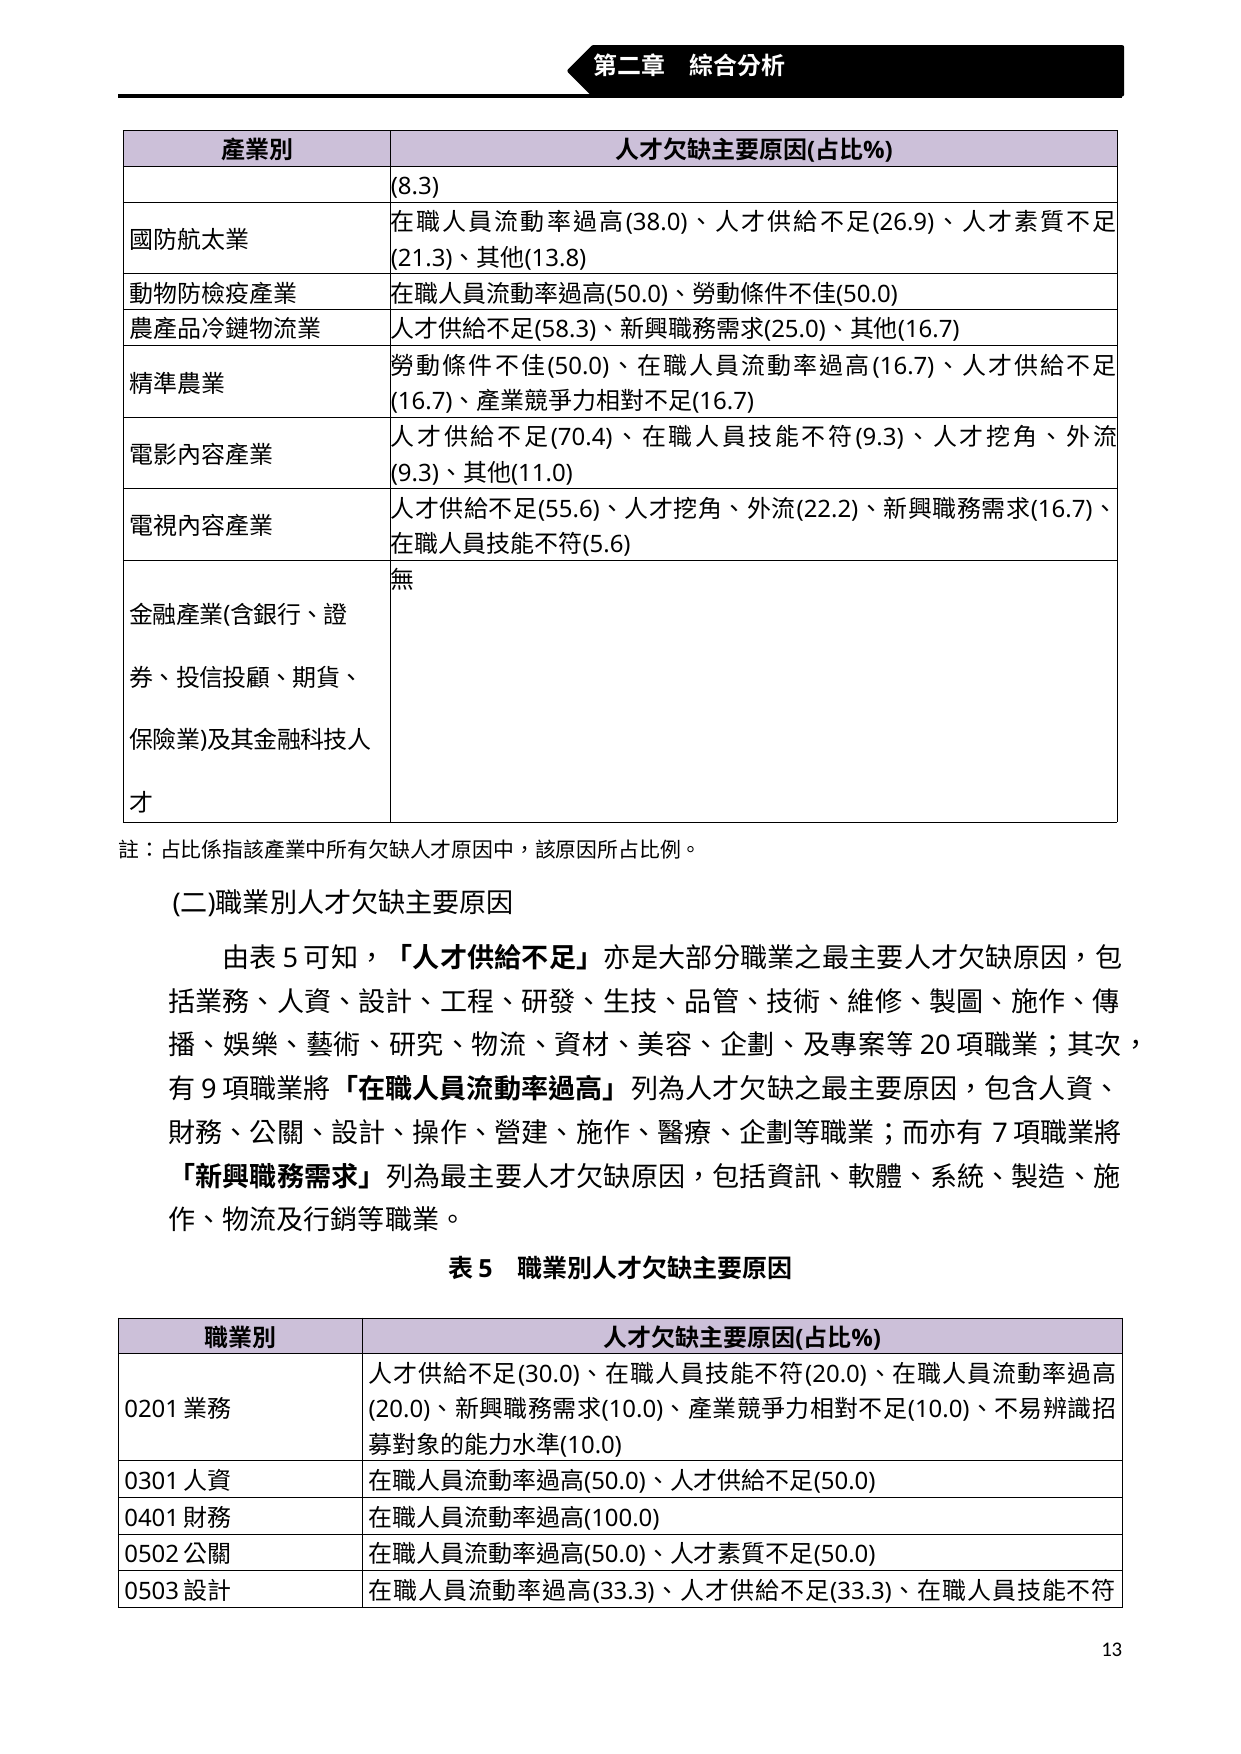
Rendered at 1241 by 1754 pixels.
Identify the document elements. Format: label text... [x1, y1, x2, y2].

table_cell 在職人員流動率過高(50.0)、人才供給不足(50.0) [363, 1461, 1122, 1497]
table_cell 無 [391, 561, 1117, 822]
table_cell 人才供給不足(58.3)、新興職務需求(25.0)、其他(16.7) [391, 310, 1117, 345]
text (二)職業別人才欠缺主要原因 [118, 877, 1122, 921]
table_header 產業別 [124, 131, 390, 166]
table_header 人才欠缺主要原因(占比%) [391, 131, 1117, 166]
table_cell 電視內容產業 [124, 489, 390, 559]
table_cell 0301人資 [119, 1461, 362, 1497]
text 表5 職業別人才欠缺主要原因 [118, 1249, 1122, 1285]
table_cell 在職人員流動率過高(50.0)、人才素質不足(50.0) [363, 1535, 1122, 1570]
table_cell 在職人員流動率過高(100.0) [363, 1498, 1122, 1534]
table_header 人才欠缺主要原因(占比%) [363, 1319, 1122, 1353]
table_cell 精準農業 [124, 346, 390, 417]
table_cell 金融產業(含銀行、證券、投信投顧、期貨、保險業)及其金融科技人才 [124, 561, 390, 822]
table_cell 人才供給不足(30.0)、在職人員技能不符(20.0)、在職人員流動率過高(20.0)、新興職務需求(10.0)、產業競爭力相對不足(10.0)、不易辨識招募對象的能力水準(10.0) [363, 1354, 1122, 1460]
table_cell 勞動條件不佳(50.0)、在職人員流動率過高(16.7)、人才供給不足(16.7)、產業競爭力相對不足(16.7) [391, 346, 1117, 417]
table_cell 人才供給不足(70.4)、在職人員技能不符(9.3)、人才挖角、外流(9.3)、其他(11.0) [391, 418, 1117, 488]
table_cell (8.3) [391, 167, 1117, 202]
table_cell 動物防檢疫產業 [124, 274, 390, 309]
table_header 職業別 [119, 1319, 362, 1353]
table_cell 人才供給不足(55.6)、人才挖角、外流(22.2)、新興職務需求(16.7)、在職人員技能不符(5.6) [391, 489, 1117, 559]
table_cell 國防航太業 [124, 203, 390, 273]
table_cell 在職人員流動率過高(33.3)、人才供給不足(33.3)、在職人員技能不符 [363, 1571, 1122, 1607]
table_cell 0401財務 [119, 1498, 362, 1534]
text 由表5可知，「人才供給不足」亦是大部分職業之最主要人才欠缺原因，包括業務、人資、設計、工程、研發、生技、品管、技術、維修、製圖、施作、傳播、娛樂、藝術、研究、物流、資材、美容、企劃、及專案等20項職業；其次，有9項職業將「在職人員流動率過高」列為人才欠缺之最主要原因，包含人資、財務、公關、設計、操作、營建、施作、醫療、企劃等職業；而亦有7項職業將「新興職務需求」列為最主要人才欠缺原因，包括資訊、軟體、系統、製造、施作、物流及行銷等職業。 [168, 932, 1122, 1238]
table_cell 在職人員流動率過高(50.0)、勞動條件不佳(50.0) [391, 274, 1117, 309]
table_cell 農產品冷鏈物流業 [124, 310, 390, 345]
table_cell 0201業務 [119, 1354, 362, 1460]
table_cell 0502公關 [119, 1535, 362, 1570]
table_cell 電影內容產業 [124, 418, 390, 488]
table_cell [124, 167, 390, 202]
table_cell 0503設計 [119, 1571, 362, 1607]
text 註：占比係指該產業中所有欠缺人才原因中，該原因所占比例。 [118, 822, 1122, 866]
table_cell 在職人員流動率過高(38.0)、人才供給不足(26.9)、人才素質不足(21.3)、其他(13.8) [391, 203, 1117, 273]
